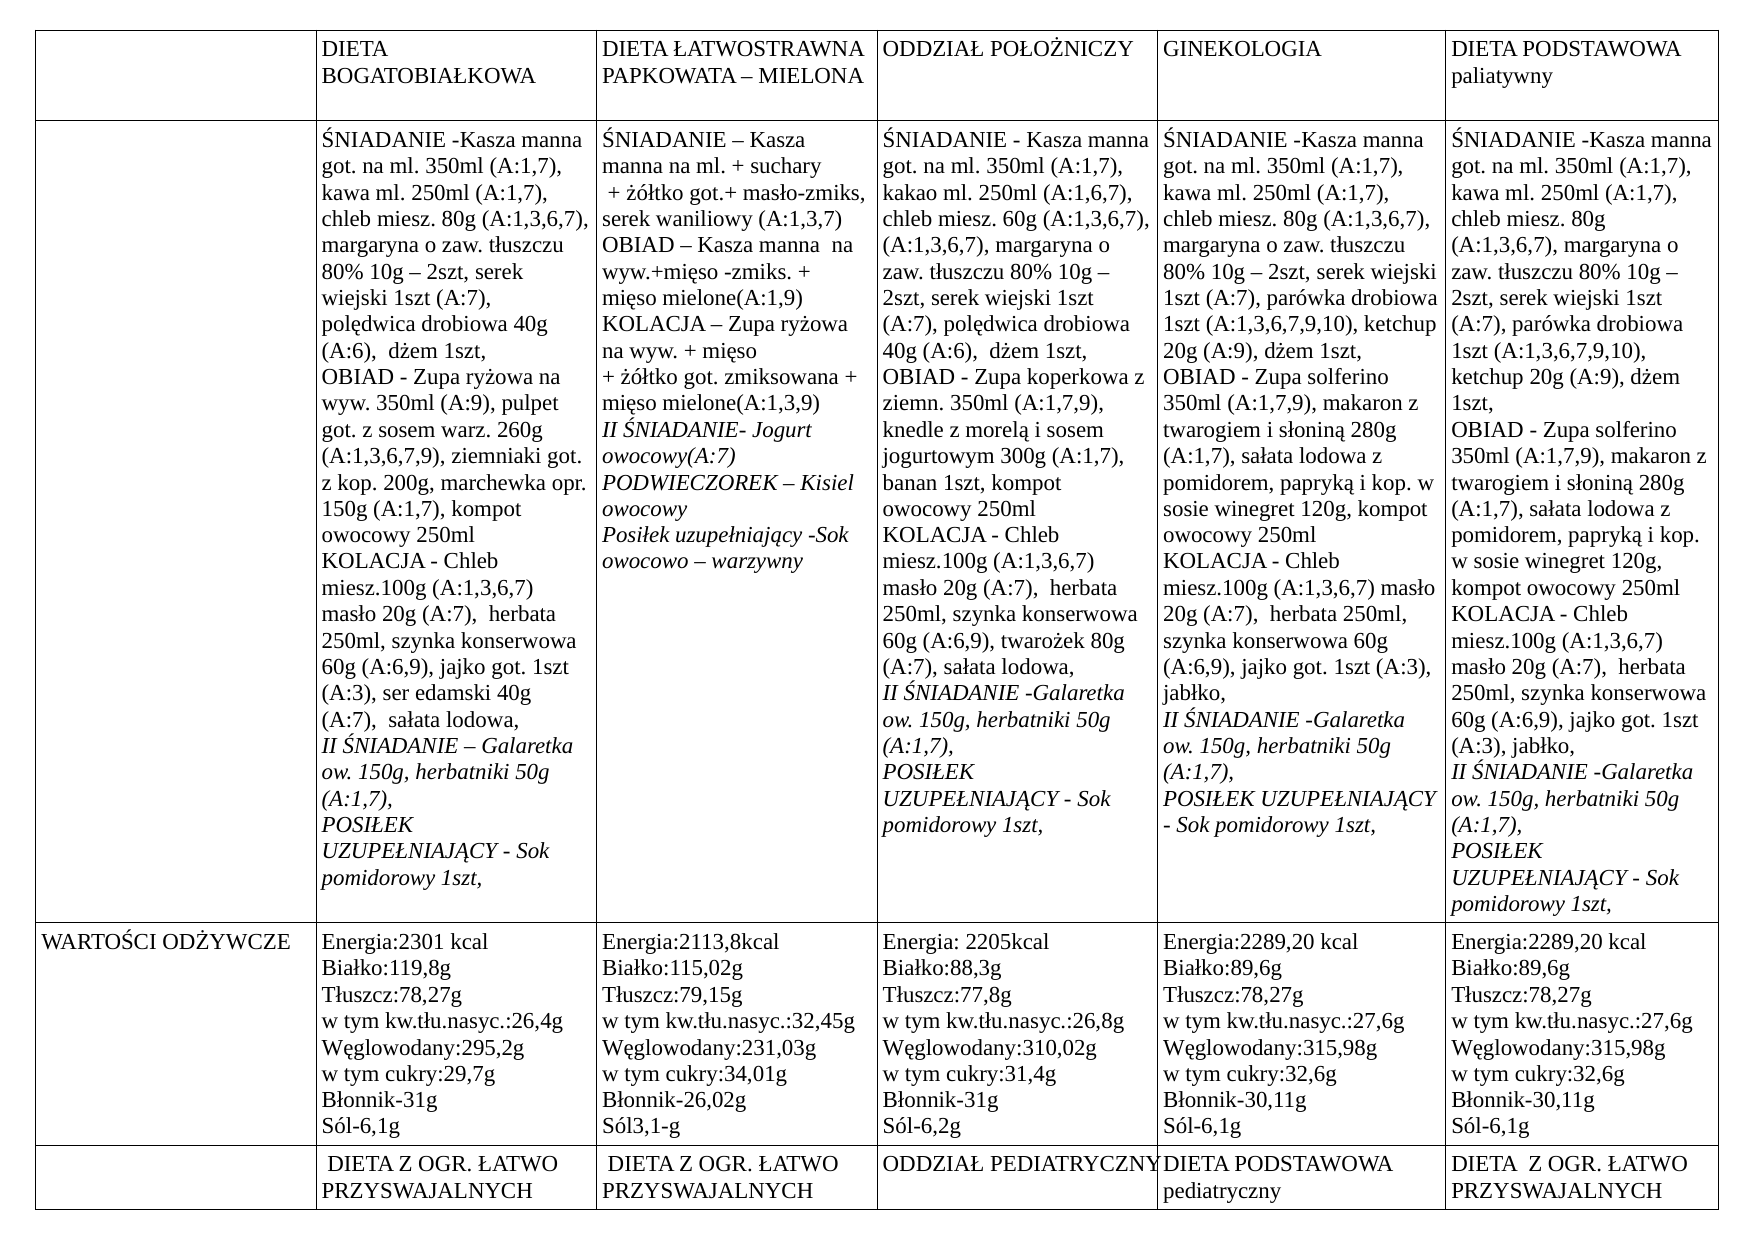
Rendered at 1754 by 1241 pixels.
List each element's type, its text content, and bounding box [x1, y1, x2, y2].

table_cell DIETA PODSTAWOWA pediatryczny [1158, 1146, 1445, 1209]
table_cell DIETA Z OGR. ŁATWO PRZYSWAJALNYCH [597, 1146, 877, 1209]
table_cell [36, 121, 316, 922]
table_cell DIETA Z OGR. ŁATWO PRZYSWAJALNYCH [1446, 1146, 1718, 1209]
table_cell Energia:2289,20 kcal Białko:89,6g Tłuszcz:78,27g w tym kw.tłu.nasyc.:27,6g Węglowodany:315,98g w tym cukry:32,6g Błonnik-30,11g Sól-6,1g [1446, 923, 1718, 1145]
table_cell WARTOŚCI ODŻYWCZE [36, 923, 316, 1145]
table_cell Energia:2113,8kcal Białko:115,02g Tłuszcz:79,15g w tym kw.tłu.nasyc.:32,45g Węglowodany:231,03g w tym cukry:34,01g Błonnik-26,02g Sól3,1-g [597, 923, 877, 1145]
table_cell DIETA BOGATOBIAŁKOWA [317, 31, 596, 120]
table_cell Energia:2301 kcal Białko:119,8g Tłuszcz:78,27g w tym kw.tłu.nasyc.:26,4g Węglowodany:295,2g w tym cukry:29,7g Błonnik-31g Sól-6,1g [317, 923, 596, 1145]
table_cell ŚNIADANIE – Kasza manna na ml. + suchary + żółtko got.+ masło-zmiks, serek waniliowy (A:1,3,7) OBIAD – Kasza manna na wyw.+mięso -zmiks. + mięso mielone(A:1,9) KOLACJA – Zupa ryżowa na wyw. + mięso + żółtko got. zmiksowana + mięso mielone(A:1,3,9) II ŚNIADANIE- Jogurt owocowy(A:7) PODWIECZOREK – Kisiel owocowy Posiłek uzupełniający -Sok owocowo – warzywny [597, 121, 877, 922]
table_cell ŚNIADANIE -Kasza manna got. na ml. 350ml (A:1,7), kawa ml. 250ml (A:1,7), chleb miesz. 80g (A:1,3,6,7), margaryna o zaw. tłuszczu 80% 10g – 2szt, serek wiejski 1szt (A:7), polędwica drobiowa 40g (A:6), dżem 1szt, OBIAD - Zupa ryżowa na wyw. 350ml (A:9), pulpet got. z sosem warz. 260g (A:1,3,6,7,9), ziemniaki got. z kop. 200g, marchewka opr. 150g (A:1,7), kompot owocowy 250ml KOLACJA - Chleb miesz.100g (A:1,3,6,7) masło 20g (A:7), herbata 250ml, szynka konserwowa 60g (A:6,9), jajko got. 1szt (A:3), ser edamski 40g (A:7), sałata lodowa, II ŚNIADANIE – Galaretka ow. 150g, herbatniki 50g (A:1,7), POSIŁEK UZUPEŁNIAJĄCY - Sok pomidorowy 1szt, [317, 121, 596, 922]
table_cell GINEKOLOGIA [1158, 31, 1445, 120]
table_cell DIETA ŁATWOSTRAWNA PAPKOWATA – MIELONA [597, 31, 877, 120]
table_cell DIETA PODSTAWOWA paliatywny [1446, 31, 1718, 120]
table_cell Energia: 2205kcal Białko:88,3g Tłuszcz:77,8g w tym kw.tłu.nasyc.:26,8g Węglowodany:310,02g w tym cukry:31,4g Błonnik-31g Sól-6,2g [878, 923, 1157, 1145]
table_cell DIETA Z OGR. ŁATWO PRZYSWAJALNYCH [317, 1146, 596, 1209]
table_cell ŚNIADANIE - Kasza manna got. na ml. 350ml (A:1,7), kakao ml. 250ml (A:1,6,7), chleb miesz. 60g (A:1,3,6,7), (A:1,3,6,7), margaryna o zaw. tłuszczu 80% 10g – 2szt, serek wiejski 1szt (A:7), polędwica drobiowa 40g (A:6), dżem 1szt, OBIAD - Zupa koperkowa z ziemn. 350ml (A:1,7,9), knedle z morelą i sosem jogurtowym 300g (A:1,7), banan 1szt, kompot owocowy 250ml KOLACJA - Chleb miesz.100g (A:1,3,6,7) masło 20g (A:7), herbata 250ml, szynka konserwowa 60g (A:6,9), twarożek 80g (A:7), sałata lodowa, II ŚNIADANIE -Galaretka ow. 150g, herbatniki 50g (A:1,7), POSIŁEK UZUPEŁNIAJĄCY - Sok pomidorowy 1szt, [878, 121, 1157, 922]
table_cell [36, 1146, 316, 1209]
table_cell [36, 31, 316, 120]
table_cell Energia:2289,20 kcal Białko:89,6g Tłuszcz:78,27g w tym kw.tłu.nasyc.:27,6g Węglowodany:315,98g w tym cukry:32,6g Błonnik-30,11g Sól-6,1g [1158, 923, 1445, 1145]
table_cell ŚNIADANIE -Kasza manna got. na ml. 350ml (A:1,7), kawa ml. 250ml (A:1,7), chleb miesz. 80g (A:1,3,6,7), margaryna o zaw. tłuszczu 80% 10g – 2szt, serek wiejski 1szt (A:7), parówka drobiowa 1szt (A:1,3,6,7,9,10), ketchup 20g (A:9), dżem 1szt, OBIAD - Zupa solferino 350ml (A:1,7,9), makaron z twarogiem i słoniną 280g (A:1,7), sałata lodowa z pomidorem, papryką i kop. w sosie winegret 120g, kompot owocowy 250ml KOLACJA - Chleb miesz.100g (A:1,3,6,7) masło 20g (A:7), herbata 250ml, szynka konserwowa 60g (A:6,9), jajko got. 1szt (A:3), jabłko, II ŚNIADANIE -Galaretka ow. 150g, herbatniki 50g (A:1,7), POSIŁEK UZUPEŁNIAJĄCY - Sok pomidorowy 1szt, [1446, 121, 1718, 922]
table_cell ŚNIADANIE -Kasza manna got. na ml. 350ml (A:1,7), kawa ml. 250ml (A:1,7), chleb miesz. 80g (A:1,3,6,7), margaryna o zaw. tłuszczu 80% 10g – 2szt, serek wiejski 1szt (A:7), parówka drobiowa 1szt (A:1,3,6,7,9,10), ketchup 20g (A:9), dżem 1szt, OBIAD - Zupa solferino 350ml (A:1,7,9), makaron z twarogiem i słoniną 280g (A:1,7), sałata lodowa z pomidorem, papryką i kop. w sosie winegret 120g, kompot owocowy 250ml KOLACJA - Chleb miesz.100g (A:1,3,6,7) masło 20g (A:7), herbata 250ml, szynka konserwowa 60g (A:6,9), jajko got. 1szt (A:3), jabłko, II ŚNIADANIE -Galaretka ow. 150g, herbatniki 50g (A:1,7), POSIŁEK UZUPEŁNIAJĄCY - Sok pomidorowy 1szt, [1158, 121, 1445, 922]
table_cell ODDZIAŁ POŁOŻNICZY [878, 31, 1157, 120]
table_cell ODDZIAŁ PEDIATRYCZNY [878, 1146, 1157, 1209]
